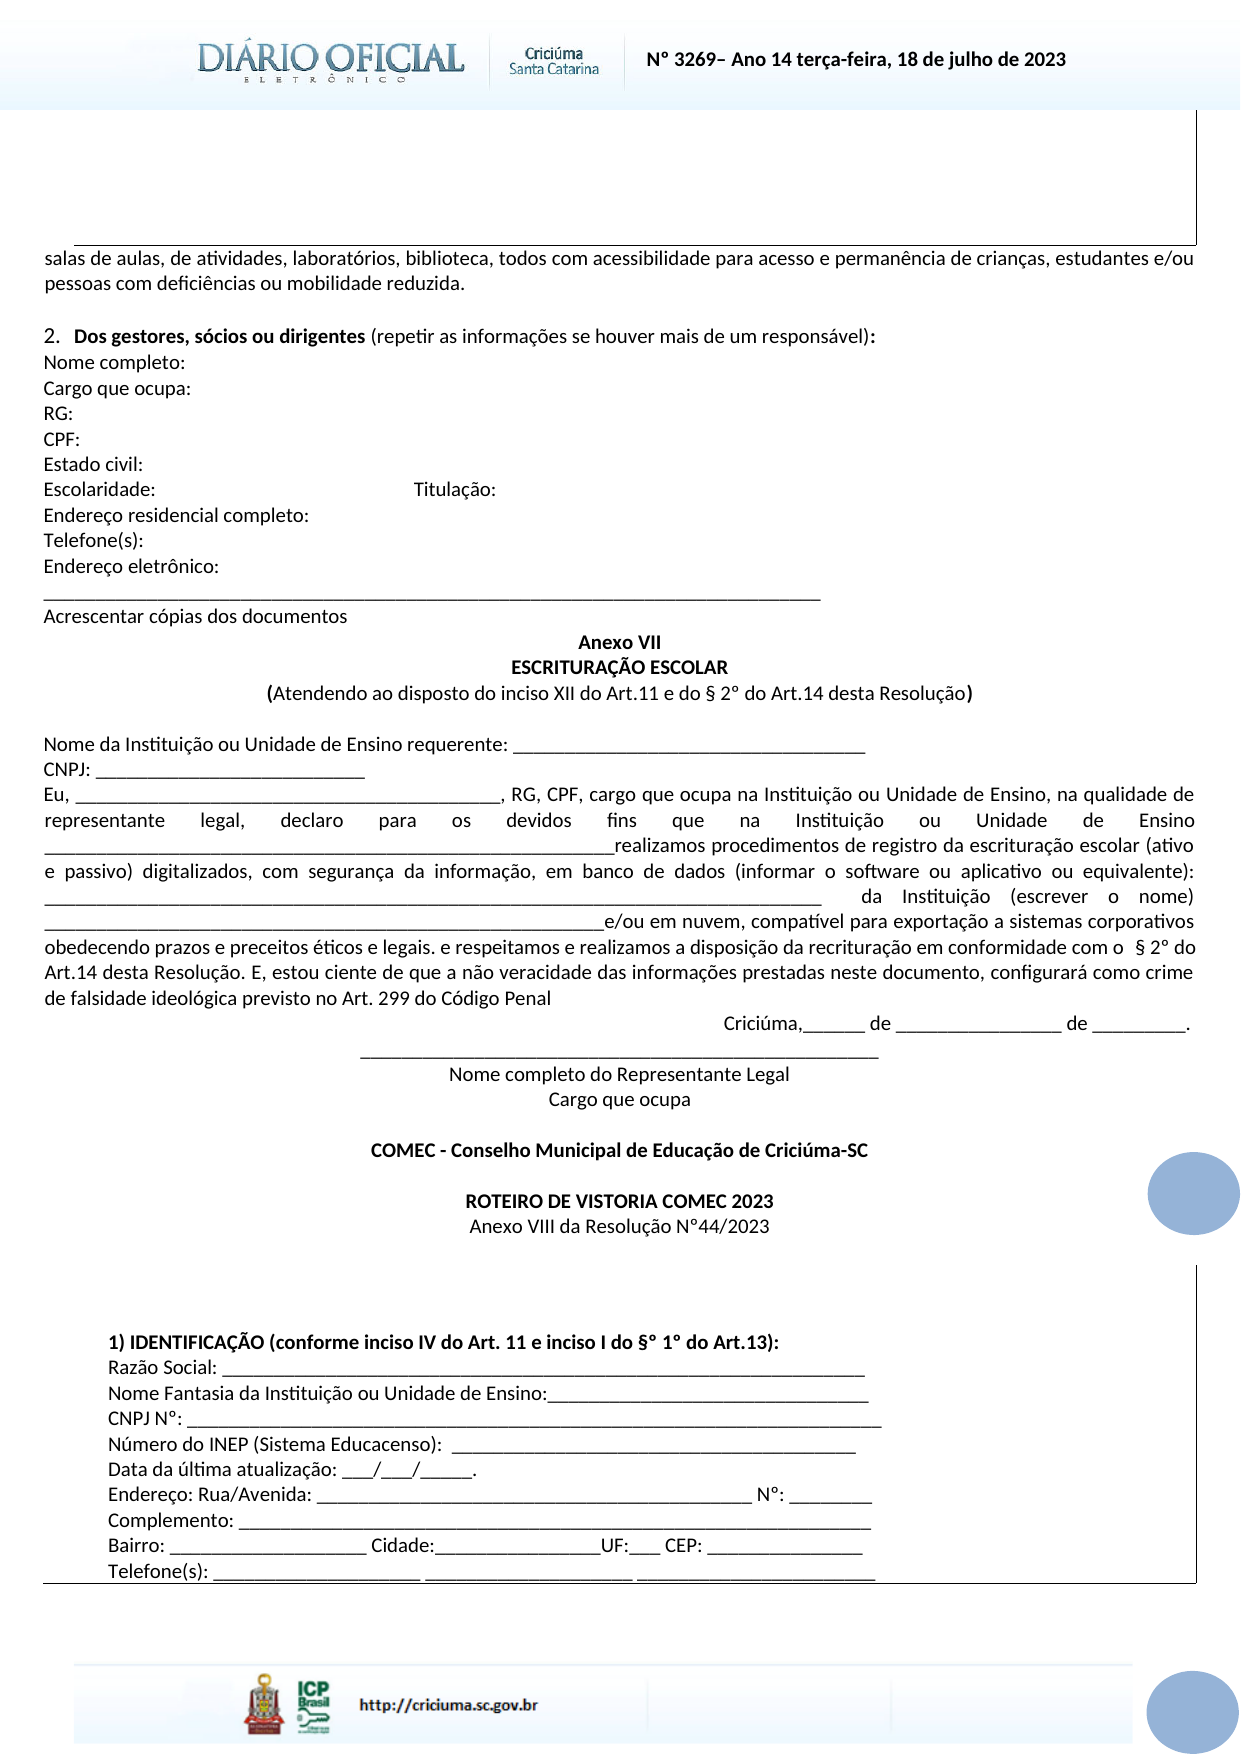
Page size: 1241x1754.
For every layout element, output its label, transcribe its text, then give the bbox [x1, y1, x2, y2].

text Nome da Instituição ou Unidade de Ensino requerente: __________________________________ [43, 731, 1196, 756]
text Telefone(s): [43, 527, 1196, 553]
text Anexo VII [43, 629, 1196, 654]
text Acrescentar cópias dos documentos [43, 604, 1196, 629]
text Telefone(s): ____________________ ____________________ _______________________ [43, 1558, 1196, 1583]
text Nome Fantasia da Instituição ou Unidade de Ensino:_______________________________ [43, 1380, 1196, 1405]
text (Atendendo ao disposto do inciso XII do Art.11 e do § 2º do Art.14 desta Resolução) [43, 680, 1196, 705]
text COMEC - Conselho Municipal de Educação de Criciúma-SC [43, 1137, 1196, 1163]
text Estado civil: [43, 451, 1196, 477]
text Razão Social: ______________________________________________________________ [43, 1354, 1196, 1380]
text Cargo que ocupa [43, 1087, 1196, 1112]
text Cargo que ocupa: [43, 375, 1196, 400]
text Nome completo: [43, 349, 1196, 375]
text CPF: [43, 426, 1196, 451]
text Data da última atualização: ___/___/_____. [43, 1456, 1196, 1482]
text ESCRITURAÇÃO ESCOLAR [43, 654, 1196, 680]
text ROTEIRO DE VISTORIA COMEC 2023 [43, 1188, 1153, 1214]
text Bairro: ___________________ Cidade:________________UF:___ CEP: _______________ [43, 1532, 1196, 1558]
text ___________________________________________________________________________ [43, 578, 1196, 604]
text CNPJ: __________________________ [43, 756, 1196, 782]
text Endereço residencial completo: [43, 502, 1196, 527]
text salas de aulas, de atividades, laboratórios, biblioteca, todos com acessibilidade para acesso e permanência de crianças, estudantes e/ou pessoas com deficiências ou mobilidade reduzida. [44, 245, 1196, 296]
text Escolaridade: Titulação: [43, 477, 1196, 502]
text Eu, _________________________________________, RG, CPF, cargo que ocupa na Instituição ou Unidade de Ensino, na qualidade de representante legal, declaro para os devidos fins que na Instituição ou Unidade de Ensino _______________________________________________________realizamos procedimentos de registro da escrituração escolar (ativo e passivo) digitalizados, com segurança da informação, em banco de dados (informar o software ou aplicativo ou equivalente): ___________________________________________________________________________ da Instituição (escrever o nome) ______________________________________________________e/ou em nuvem, compatível para exportação a sistemas corporativos obedecendo prazos e preceitos éticos e legais. e respeitamos e realizamos a disposição da recrituração em conformidade com o § 2º do Art.14 desta Resolução. E, estou ciente de que a não veracidade das informações prestadas neste documento, configurará como crime de falsidade ideológica previsto no Art. 299 do Código Penal [43, 782, 1196, 1010]
text Complemento: _____________________________________________________________ [43, 1507, 1196, 1532]
text Endereço: Rua/Avenida: __________________________________________ Nº: ________ [43, 1482, 1196, 1507]
text Anexo VIII da Resolução Nº44/2023 [43, 1214, 1196, 1239]
text Endereço eletrônico: [43, 553, 1196, 578]
text Criciúma,______ de ________________ de _________. [43, 1010, 1196, 1036]
text CNPJ Nº: ___________________________________________________________________ [43, 1405, 1196, 1431]
text __________________________________________________ [43, 1036, 1196, 1061]
list Dos gestores, sócios ou dirigentes (repetir as informações se houver mais de um responsável): [43, 321, 1196, 349]
text Nome completo do Representante Legal [43, 1061, 1196, 1087]
text 1) IDENTIFICAÇÃO (conforme inciso IV do Art. 11 e inciso I do §º 1º do Art.13): [43, 1264, 1196, 1354]
text Número do INEP (Sistema Educacenso): _______________________________________ [43, 1431, 1196, 1456]
text RG: [43, 400, 1196, 426]
